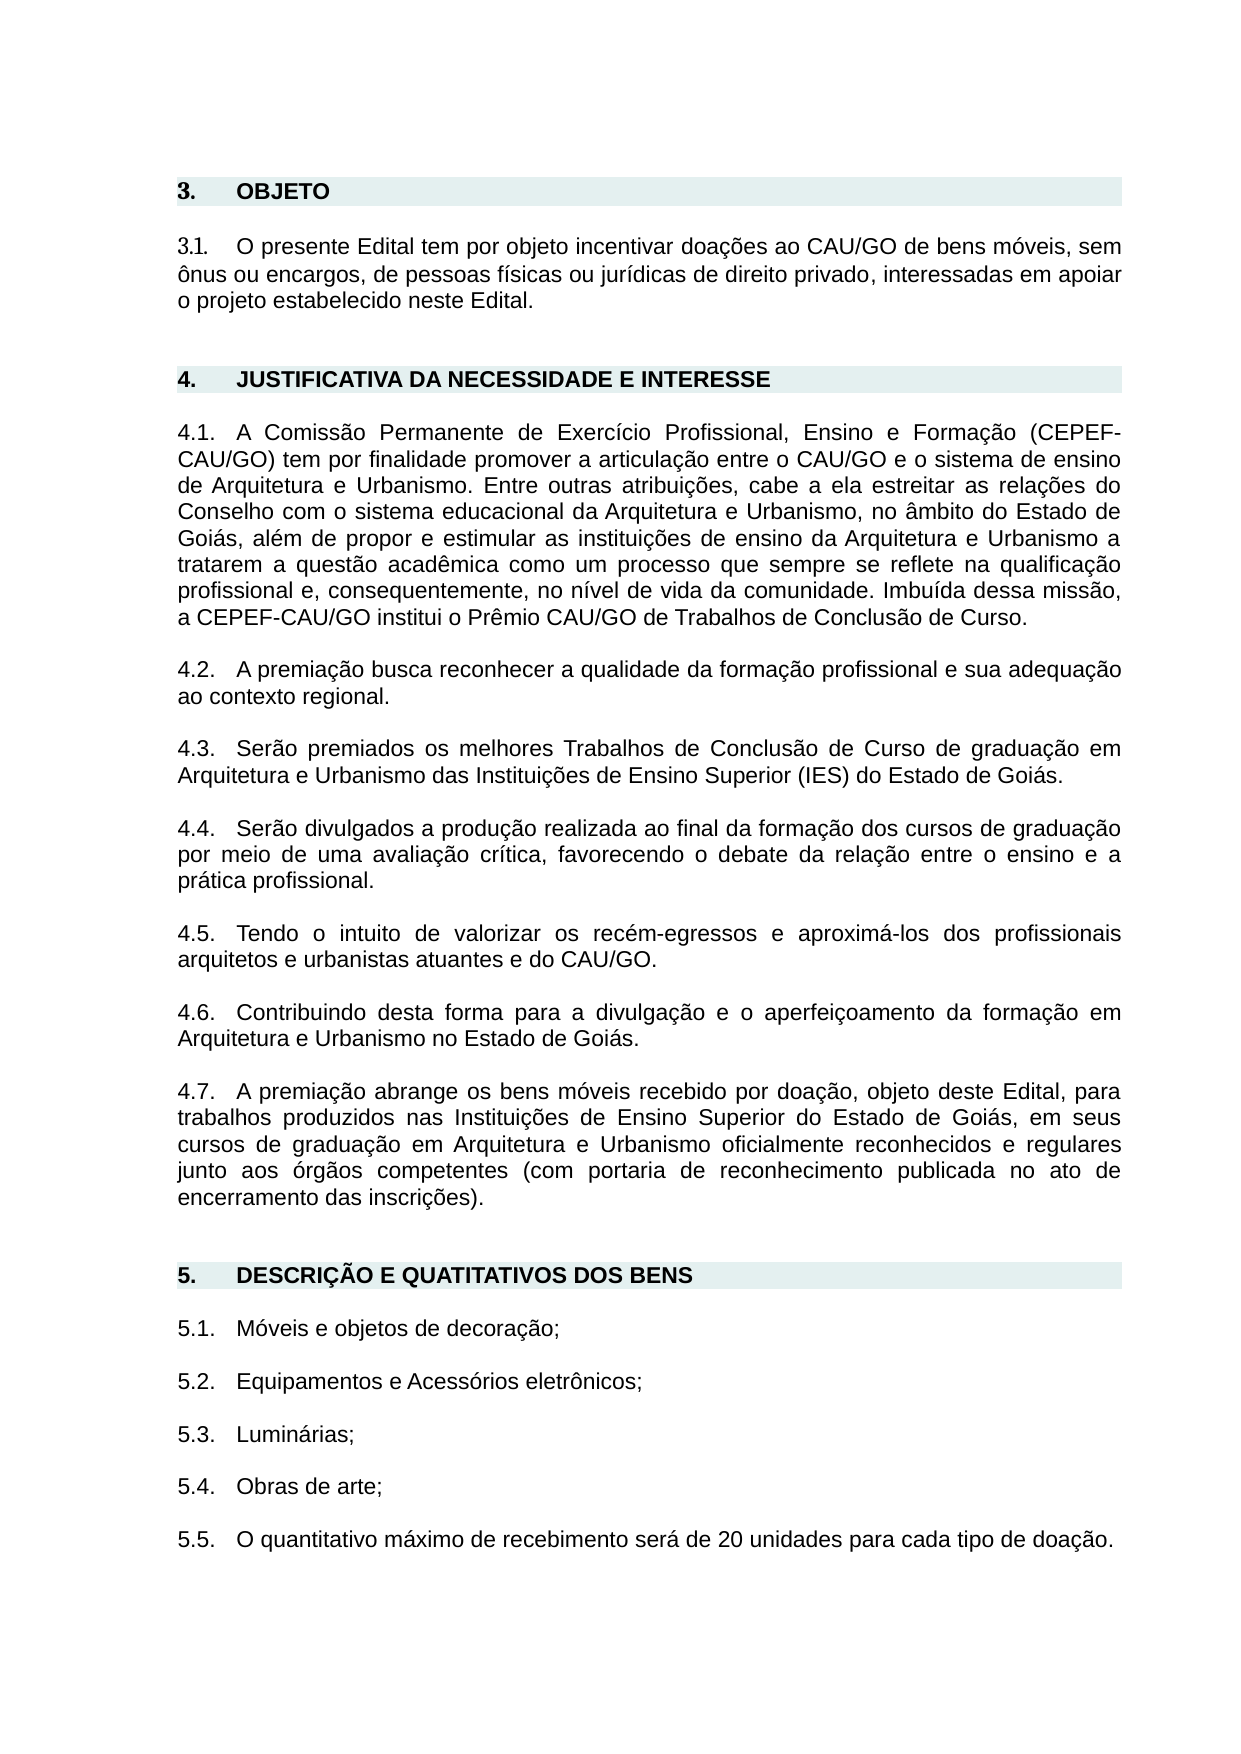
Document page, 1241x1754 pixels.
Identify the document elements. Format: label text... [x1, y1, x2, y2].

list A premiação busca reconhecer a qualidade da formação profissional e sua adequação ao contexto regional. [177, 656, 1122, 709]
list A Comissão Permanente de Exercício Profissional, Ensino e Formação (CEPEF-CAU/GO) tem por finalidade promover a articulação entre o CAU/GO e o sistema de ensino de Arquitetura e Urbanismo. Entre outras atribuições, cabe a ela estreitar as relações do Conselho com o sistema educacional da Arquitetura e Urbanismo, no âmbito do Estado de Goiás, além de propor e estimular as instituições de ensino da Arquitetura e Urbanismo a tratarem a questão acadêmica como um processo que sempre se reflete na qualificação profissional e, consequentemente, no nível de vida da comunidade. Imbuída dessa missão, a CEPEF-CAU/GO institui o Prêmio CAU/GO de Trabalhos de Conclusão de Curso. [177, 419, 1122, 630]
list JUSTIFICATIVA DA NECESSIDADE E INTERESSE [177, 366, 1122, 393]
list OBJETO [177, 177, 1122, 206]
list DESCRIÇÃO E QUATITATIVOS DOS BENS [177, 1262, 1122, 1289]
list Equipamentos e Acessórios eletrônicos; [177, 1368, 1122, 1394]
list Tendo o intuito de valorizar os recém-egressos e aproximá-los dos profissionais arquitetos e urbanistas atuantes e do CAU/GO. [177, 920, 1122, 973]
list O quantitativo máximo de recebimento será de 20 unidades para cada tipo de doação. [177, 1526, 1122, 1552]
list A premiação abrange os bens móveis recebido por doação, objeto deste Edital, para trabalhos produzidos nas Instituições de Ensino Superior do Estado de Goiás, em seus cursos de graduação em Arquitetura e Urbanismo oficialmente reconhecidos e regulares junto aos órgãos competentes (com portaria de reconhecimento publicada no ato de encerramento das inscrições). [177, 1078, 1122, 1210]
list Luminárias; [177, 1421, 1122, 1447]
list Serão divulgados a produção realizada ao final da formação dos cursos de graduação por meio de uma avaliação crítica, favorecendo o debate da relação entre o ensino e a prática profissional. [177, 814, 1122, 893]
list O presente Edital tem por objeto incentivar doações ao CAU/GO de bens móveis, sem ônus ou encargos, de pessoas físicas ou jurídicas de direito privado, interessadas em apoiar o projeto estabelecido neste Edital. [177, 232, 1122, 314]
list Serão premiados os melhores Trabalhos de Conclusão de Curso de graduação em Arquitetura e Urbanismo das Instituições de Ensino Superior (IES) do Estado de Goiás. [177, 735, 1122, 788]
list Móveis e objetos de decoração; [177, 1315, 1122, 1342]
list Obras de arte; [177, 1473, 1122, 1500]
list Contribuindo desta forma para a divulgação e o aperfeiçoamento da formação em Arquitetura e Urbanismo no Estado de Goiás. [177, 999, 1122, 1052]
